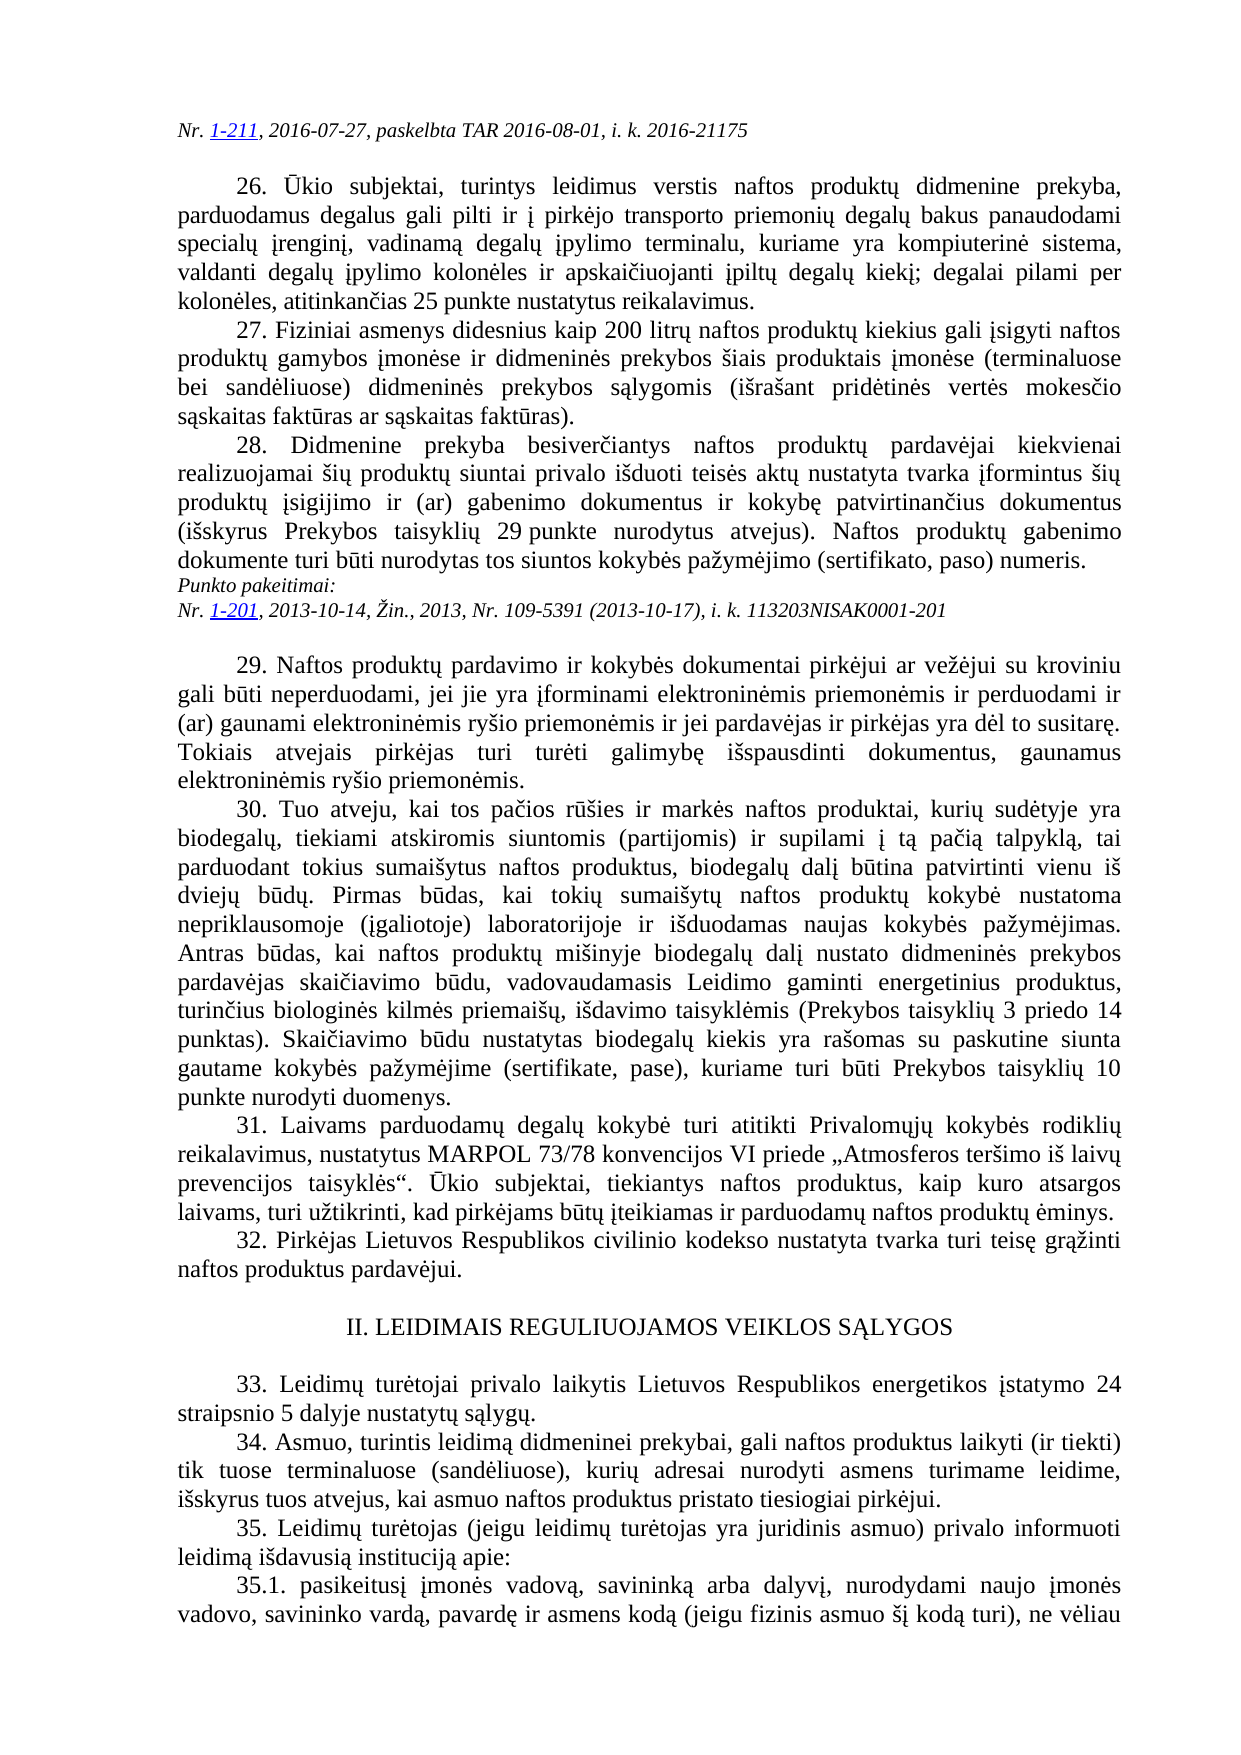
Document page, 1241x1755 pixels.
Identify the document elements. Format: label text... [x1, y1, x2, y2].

text II. leidimais reguliuojamos veiklos sąlygos [177, 1312, 1122, 1340]
text 27. Fiziniai asmenys didesnius kaip 200 litrų naftos produktų kiekius gali įsigyti naftos produktų gamybos įmonėse ir didmeninės prekybos šiais produktais įmonėse (terminaluose bei sandėliuose) didmeninės prekybos sąlygomis (išrašant pridėtinės vertės mokesčio sąskaitas faktūras ar sąskaitas faktūras). [177, 315, 1122, 430]
text Nr. 1-201, 2013-10-14, Žin., 2013, Nr. 109-5391 (2013-10-17), i. k. 113203NISAK0001-201 [177, 597, 1122, 622]
text Nr. 1-211, 2016-07-27, paskelbta TAR 2016-08-01, i. k. 2016-21175 [177, 118, 1122, 142]
text 35. Leidimų turėtojas (jeigu leidimų turėtojas yra juridinis asmuo) privalo informuoti leidimą išdavusią instituciją apie: [177, 1513, 1122, 1570]
text 33. Leidimų turėtojai privalo laikytis Lietuvos Respublikos energetikos įstatymo 24 straipsnio 5 dalyje nustatytų sąlygų. [177, 1369, 1122, 1427]
text 29. Naftos produktų pardavimo ir kokybės dokumentai pirkėjui ar vežėjui su kroviniu gali būti neperduodami, jei jie yra įforminami elektroninėmis priemonėmis ir perduodami ir (ar) gaunami elektroninėmis ryšio priemonėmis ir jei pardavėjas ir pirkėjas yra dėl to susitarę. Tokiais atvejais pirkėjas turi turėti galimybę išspausdinti dokumentus, gaunamus elektroninėmis ryšio priemonėmis. [177, 650, 1122, 794]
text Punkto pakeitimai: [177, 573, 1122, 597]
text 35.1. pasikeitusį įmonės vadovą, savininką arba dalyvį, nurodydami naujo įmonės vadovo, savininko vardą, pavardę ir asmens kodą (jeigu fizinis asmuo šį kodą turi), ne vėliau [177, 1570, 1122, 1628]
text 28. Didmenine prekyba besiverčiantys naftos produktų pardavėjai kiekvienai realizuojamai šių produktų siuntai privalo išduoti teisės aktų nustatyta tvarka įformintus šių produktų įsigijimo ir (ar) gabenimo dokumentus ir kokybę patvirtinančius dokumentus (išskyrus Prekybos taisyklių 29 punkte nurodytus atvejus). Naftos produktų gabenimo dokumente turi būti nurodytas tos siuntos kokybės pažymėjimo (sertifikato, paso) numeris. [177, 430, 1122, 573]
text 34. Asmuo, turintis leidimą didmeninei prekybai, gali naftos produktus laikyti (ir tiekti) tik tuose terminaluose (sandėliuose), kurių adresai nurodyti asmens turimame leidime, išskyrus tuos atvejus, kai asmuo naftos produktus pristato tiesiogiai pirkėjui. [177, 1427, 1122, 1513]
text 26. Ūkio subjektai, turintys leidimus verstis naftos produktų didmenine prekyba, parduodamus degalus gali pilti ir į pirkėjo transporto priemonių degalų bakus panaudodami specialų įrenginį, vadinamą degalų įpylimo terminalu, kuriame yra kompiuterinė sistema, valdanti degalų įpylimo kolonėles ir apskaičiuojanti įpiltų degalų kiekį; degalai pilami per kolonėles, atitinkančias 25 punkte nustatytus reikalavimus. [177, 171, 1122, 315]
text 31. Laivams parduodamų degalų kokybė turi atitikti Privalomųjų kokybės rodiklių reikalavimus, nustatytus MARPOL 73/78 konvencijos VI priede „Atmosferos teršimo iš laivų prevencijos taisyklės“. Ūkio subjektai, tiekiantys naftos produktus, kaip kuro atsargos laivams, turi užtikrinti, kad pirkėjams būtų įteikiamas ir parduodamų naftos produktų ėminys. [177, 1110, 1122, 1225]
text 30. Tuo atveju, kai tos pačios rūšies ir markės naftos produktai, kurių sudėtyje yra biodegalų, tiekiami atskiromis siuntomis (partijomis) ir supilami į tą pačią talpyklą, tai parduodant tokius sumaišytus naftos produktus, biodegalų dalį būtina patvirtinti vienu iš dviejų būdų. Pirmas būdas, kai tokių sumaišytų naftos produktų kokybė nustatoma nepriklausomoje (įgaliotoje) laboratorijoje ir išduodamas naujas kokybės pažymėjimas. Antras būdas, kai naftos produktų mišinyje biodegalų dalį nustato didmeninės prekybos pardavėjas skaičiavimo būdu, vadovaudamasis Leidimo gaminti energetinius produktus, turinčius biologinės kilmės priemaišų, išdavimo taisyklėmis (Prekybos taisyklių 3 priedo 14 punktas). Skaičiavimo būdu nustatytas biodegalų kiekis yra rašomas su paskutine siunta gautame kokybės pažymėjime (sertifikate, pase), kuriame turi būti Prekybos taisyklių 10 punkte nurodyti duomenys. [177, 794, 1122, 1110]
text 32. Pirkėjas Lietuvos Respublikos civilinio kodekso nustatyta tvarka turi teisę grąžinti naftos produktus pardavėjui. [177, 1225, 1122, 1283]
